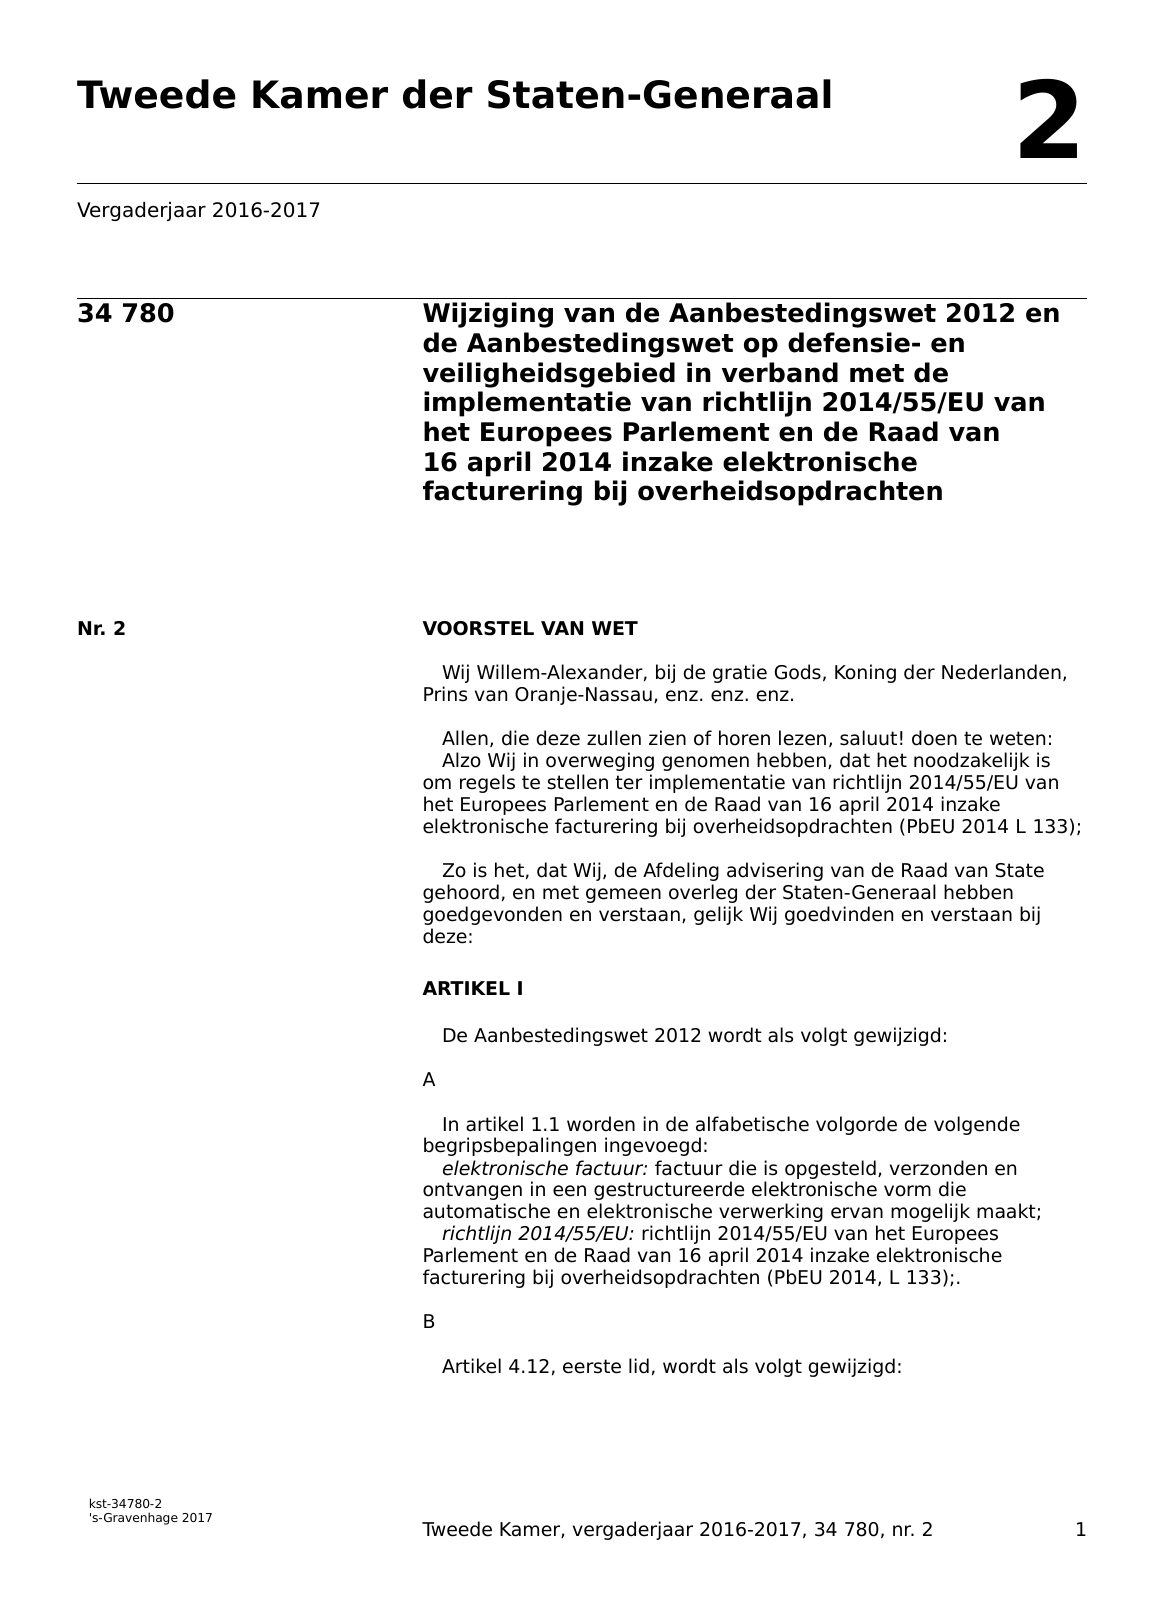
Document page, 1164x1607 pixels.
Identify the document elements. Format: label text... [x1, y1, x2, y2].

text Zo is het, dat Wij, de Afdeling advisering van de Raad van State gehoord, en met gemeen overleg der Staten-Generaal hebben goedgevonden en verstaan, gelijk Wij goedvinden en verstaan bij deze: [422, 860, 1087, 948]
text Wij Willem-Alexander, bij de gratie Gods, Koning der Nederlanden, Prins van Oranje-Nassau, enz. enz. enz. [422, 662, 1087, 706]
text Alzo Wij in overweging genomen hebben, dat het noodzakelijk is om regels te stellen ter implementatie van richtlijn 2014/55/EU van het Europees Parlement en de Raad van 16 april 2014 inzake elektronische facturering bij overheidsopdrachten (PbEU 2014 L 133); [422, 750, 1087, 838]
text 's-Gravenhage 2017 [88, 1511, 323, 1525]
subtitle 34 780 Wijziging van de Aanbestedingswet 2012 en de Aanbestedingswet op defensie- en veiligheidsgebied in verband met de implementatie van richtlijn 2014/55/EU van het Europees Parlement en de Raad van 16 april 2014 inzake elektronische facturering bij overheidsopdrachten [77, 299, 1087, 507]
text B [422, 1311, 1087, 1333]
text elektronische factuur: factuur die is opgesteld, verzonden en ontvangen in een gestructureerde elektronische vorm die automatische en elektronische verwerking ervan mogelijk maakt; [422, 1157, 1087, 1223]
text Allen, die deze zullen zien of horen lezen, saluut! doen te weten: [422, 728, 1087, 750]
text richtlijn 2014/55/EU: richtlijn 2014/55/EU van het Europees Parlement en de Raad van 16 april 2014 inzake elektronische facturering bij overheidsopdrachten (PbEU 2014, L 133);. [422, 1223, 1087, 1289]
text De Aanbestedingswet 2012 wordt als volgt gewijzigd: [422, 1025, 1087, 1047]
table_header 2 [886, 59, 1087, 183]
table_header Tweede Kamer der Staten-Generaal [77, 59, 886, 183]
text A [422, 1069, 1087, 1091]
table_cell Vergaderjaar 2016-2017 [77, 184, 1087, 298]
text kst-34780-2 [88, 1497, 323, 1511]
subtitle Nr. 2 VOORSTEL VAN WET [77, 618, 1087, 640]
text In artikel 1.1 worden in de alfabetische volgorde de volgende begripsbepalingen ingevoegd: [422, 1113, 1087, 1157]
text Artikel 4.12, eerste lid, wordt als volgt gewijzigd: [422, 1356, 1087, 1378]
subtitle ARTIKEL I [422, 978, 1087, 1000]
